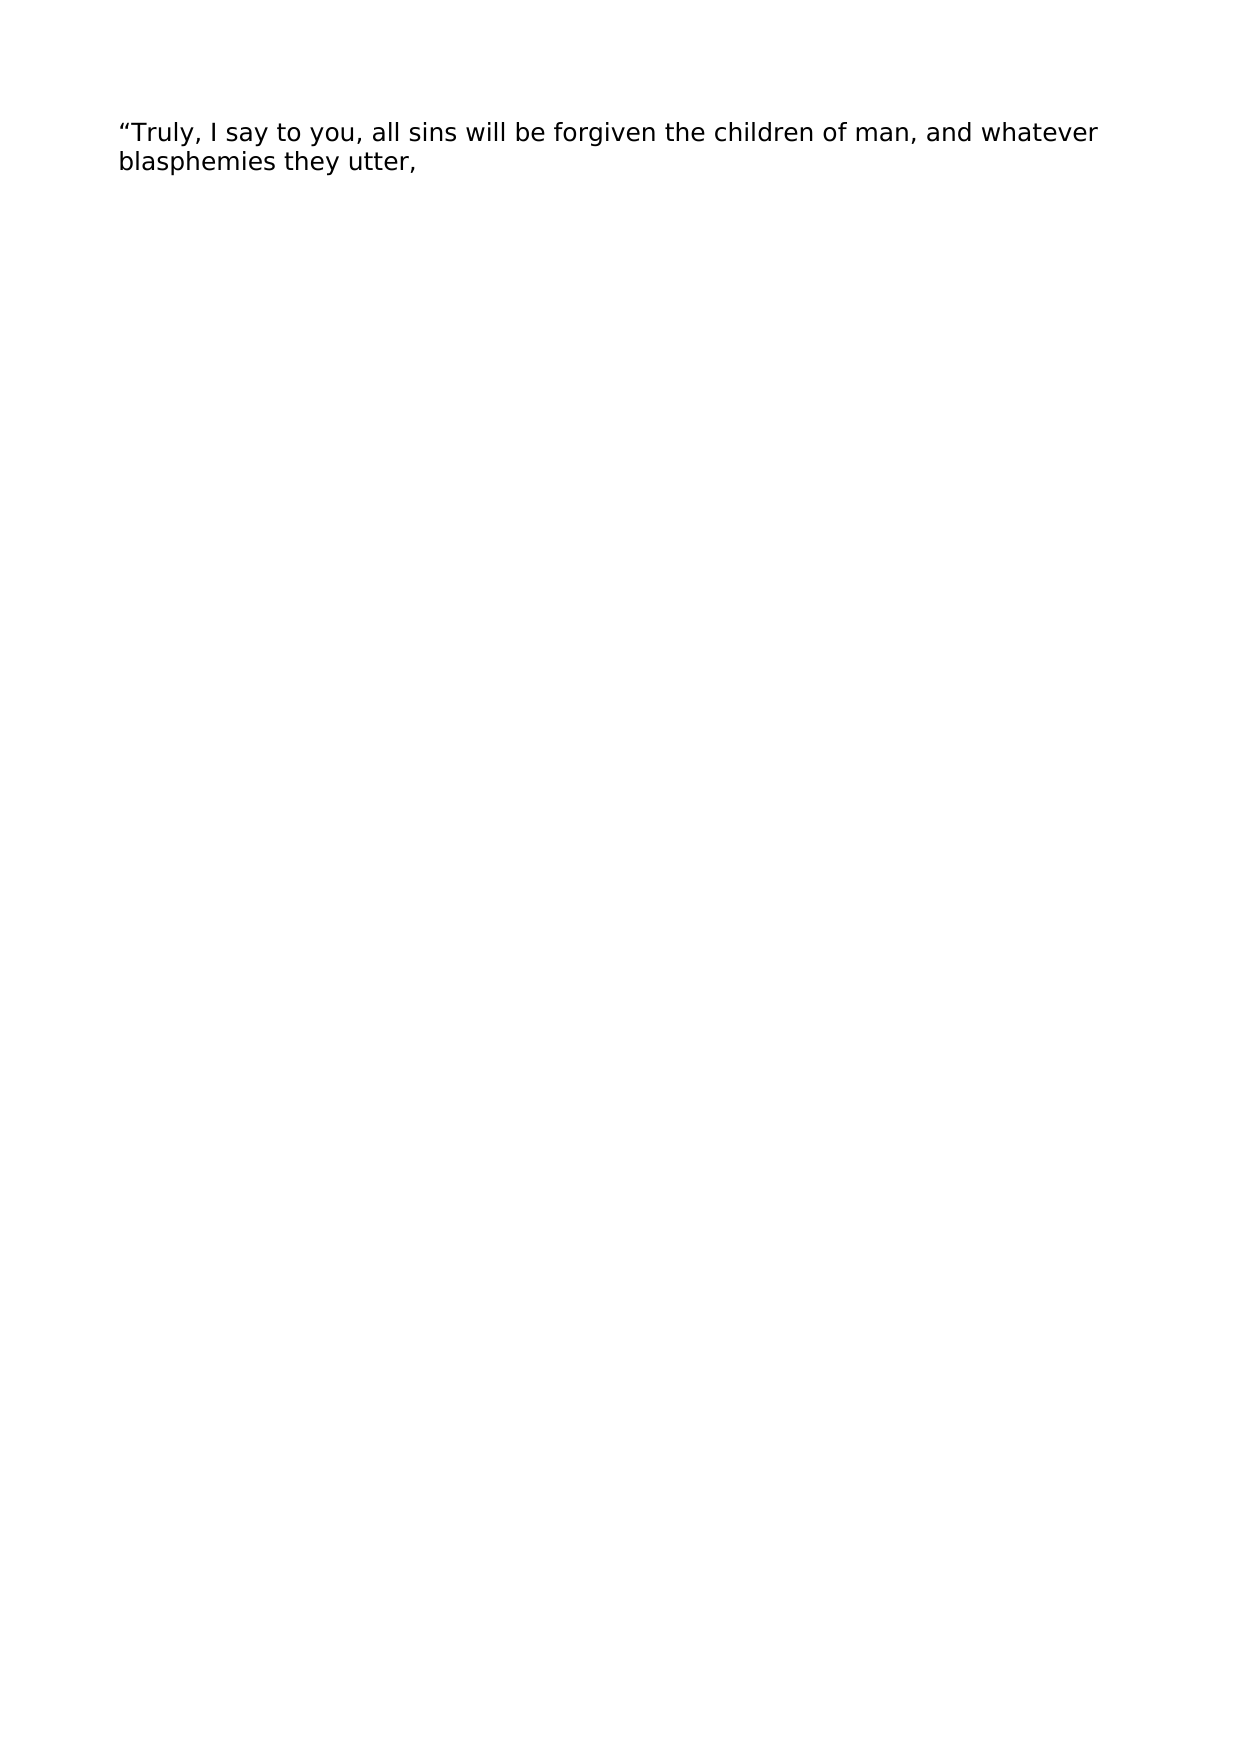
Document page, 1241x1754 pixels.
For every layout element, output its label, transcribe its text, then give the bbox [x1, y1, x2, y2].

text “Truly, I say to you, all sins will be forgiven the children of man, and whatever blasphemies they utter, [118, 118, 1122, 176]
